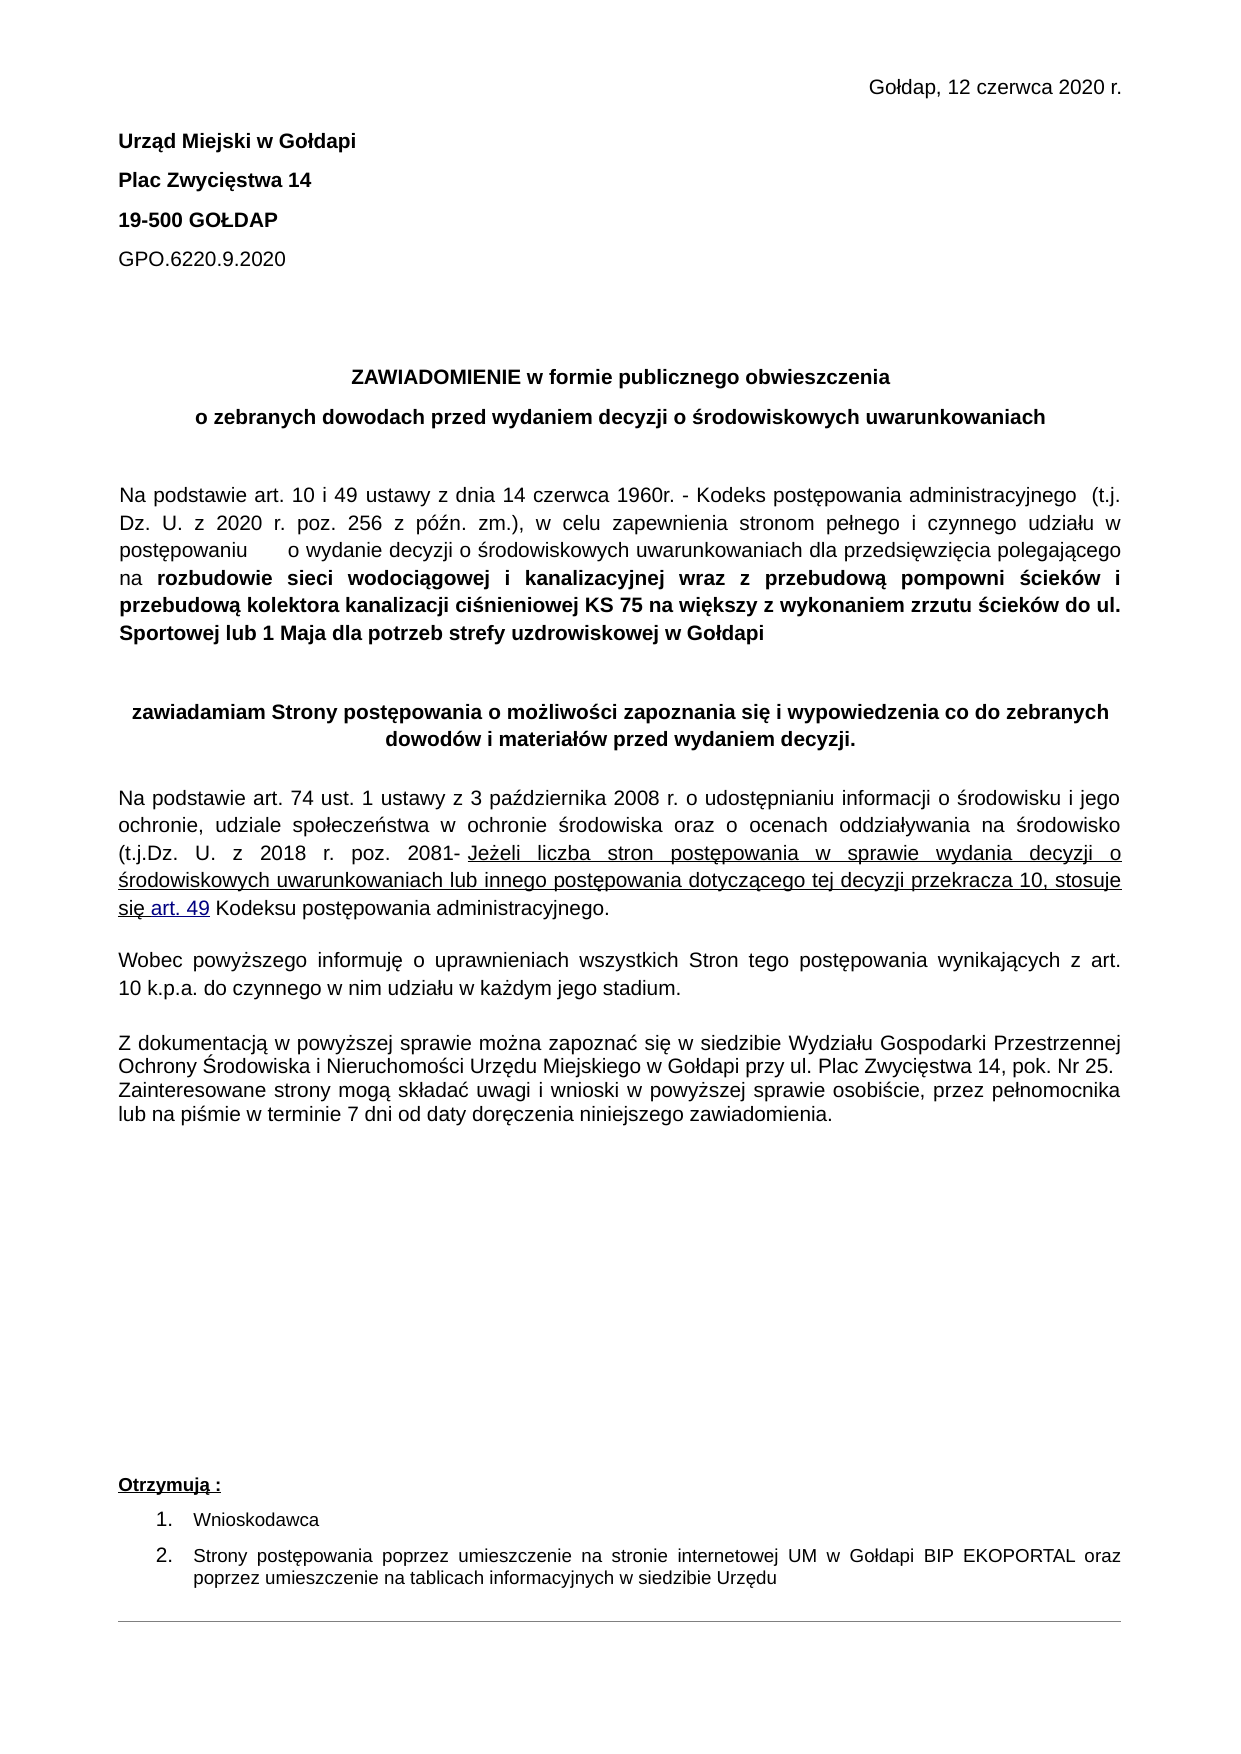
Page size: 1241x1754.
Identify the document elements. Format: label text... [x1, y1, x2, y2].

list Strony postępowania poprzez umieszczenie na stronie internetowej UM w Gołdapi BIP EKOPORTAL oraz poprzez umieszczenie na tablicach informacyjnych w siedzibie Urzędu [156, 1543, 1122, 1588]
list Wnioskodawca [156, 1507, 1122, 1531]
text 19-500 GOŁDAP [118, 208, 1122, 232]
text Otrzymują : [118, 1473, 1122, 1495]
text Urząd Miejski w Gołdapi [118, 129, 1122, 153]
text zawiadamiam Strony postępowania o możliwości zapoznania się i wypowiedzenia co do zebranych dowodów i materiałów przed wydaniem decyzji. [119, 699, 1122, 751]
text Z dokumentacją w powyższej sprawie można zapoznać się w siedzibie Wydziału Gospodarki Przestrzennej Ochrony Środowiska i Nieruchomości Urzędu Miejskiego w Gołdapi przy ul. Plac Zwycięstwa 14, pok. Nr 25. [118, 1030, 1122, 1078]
text ZAWIADOMIENIE w formie publicznego obwieszczenia [119, 365, 1122, 389]
text GPO.6220.9.2020 [118, 247, 1122, 271]
text o zebranych dowodach przed wydaniem decyzji o środowiskowych uwarunkowaniach [119, 404, 1122, 428]
text Na podstawie art. 74 ust. 1 ustawy z 3 października 2008 r. o udostępnianiu informacji o środowisku i jego ochronie, udziale społeczeństwa w ochronie środowiska oraz o ocenach oddziaływania na środowisko (t.j.Dz. U. z 2018 r. poz. 2081- Jeżeli liczba stron postępowania w sprawie wydania decyzji o środowiskowych uwarunkowaniach lub innego postępowania dotyczącego tej decyzji przekracza 10, stosuje [118, 785, 1122, 889]
text Zainteresowane strony mogą składać uwagi i wnioski w powyższej sprawie osobiście, przez pełnomocnika lub na piśmie w terminie 7 dni od daty doręczenia niniejszego zawiadomienia. [118, 1078, 1122, 1126]
text Wobec powyższego informuję o uprawnieniach wszystkich Stron tego postępowania wynikających z art. 10 k.p.a. do czynnego w nim udziału w każdym jego stadium. [118, 948, 1122, 999]
text Na podstawie art. 10 i 49 ustawy z dnia 14 czerwca 1960r. - Kodeks postępowania administracyjnego (t.j. Dz. U. z 2020 r. poz. 256 z późn. zm.), w celu zapewnienia stronom pełnego i czynnego udziału w postępowaniu o wydanie decyzji o środowiskowych uwarunkowaniach dla przedsięwzięcia polegającego na rozbudowie sieci wodociągowej i kanalizacyjnej wraz z przebudową pompowni ścieków i przebudową kolektora kanalizacji ciśnieniowej KS 75 na większy z wykonaniem zrzutu ścieków do ul. Sportowej lub 1 Maja dla potrzeb strefy uzdrowiskowej w Gołdapi [119, 483, 1122, 645]
text się art. 49 Kodeksu postępowania administracyjnego. [118, 890, 1122, 919]
text Plac Zwycięstwa 14 [118, 168, 1122, 192]
